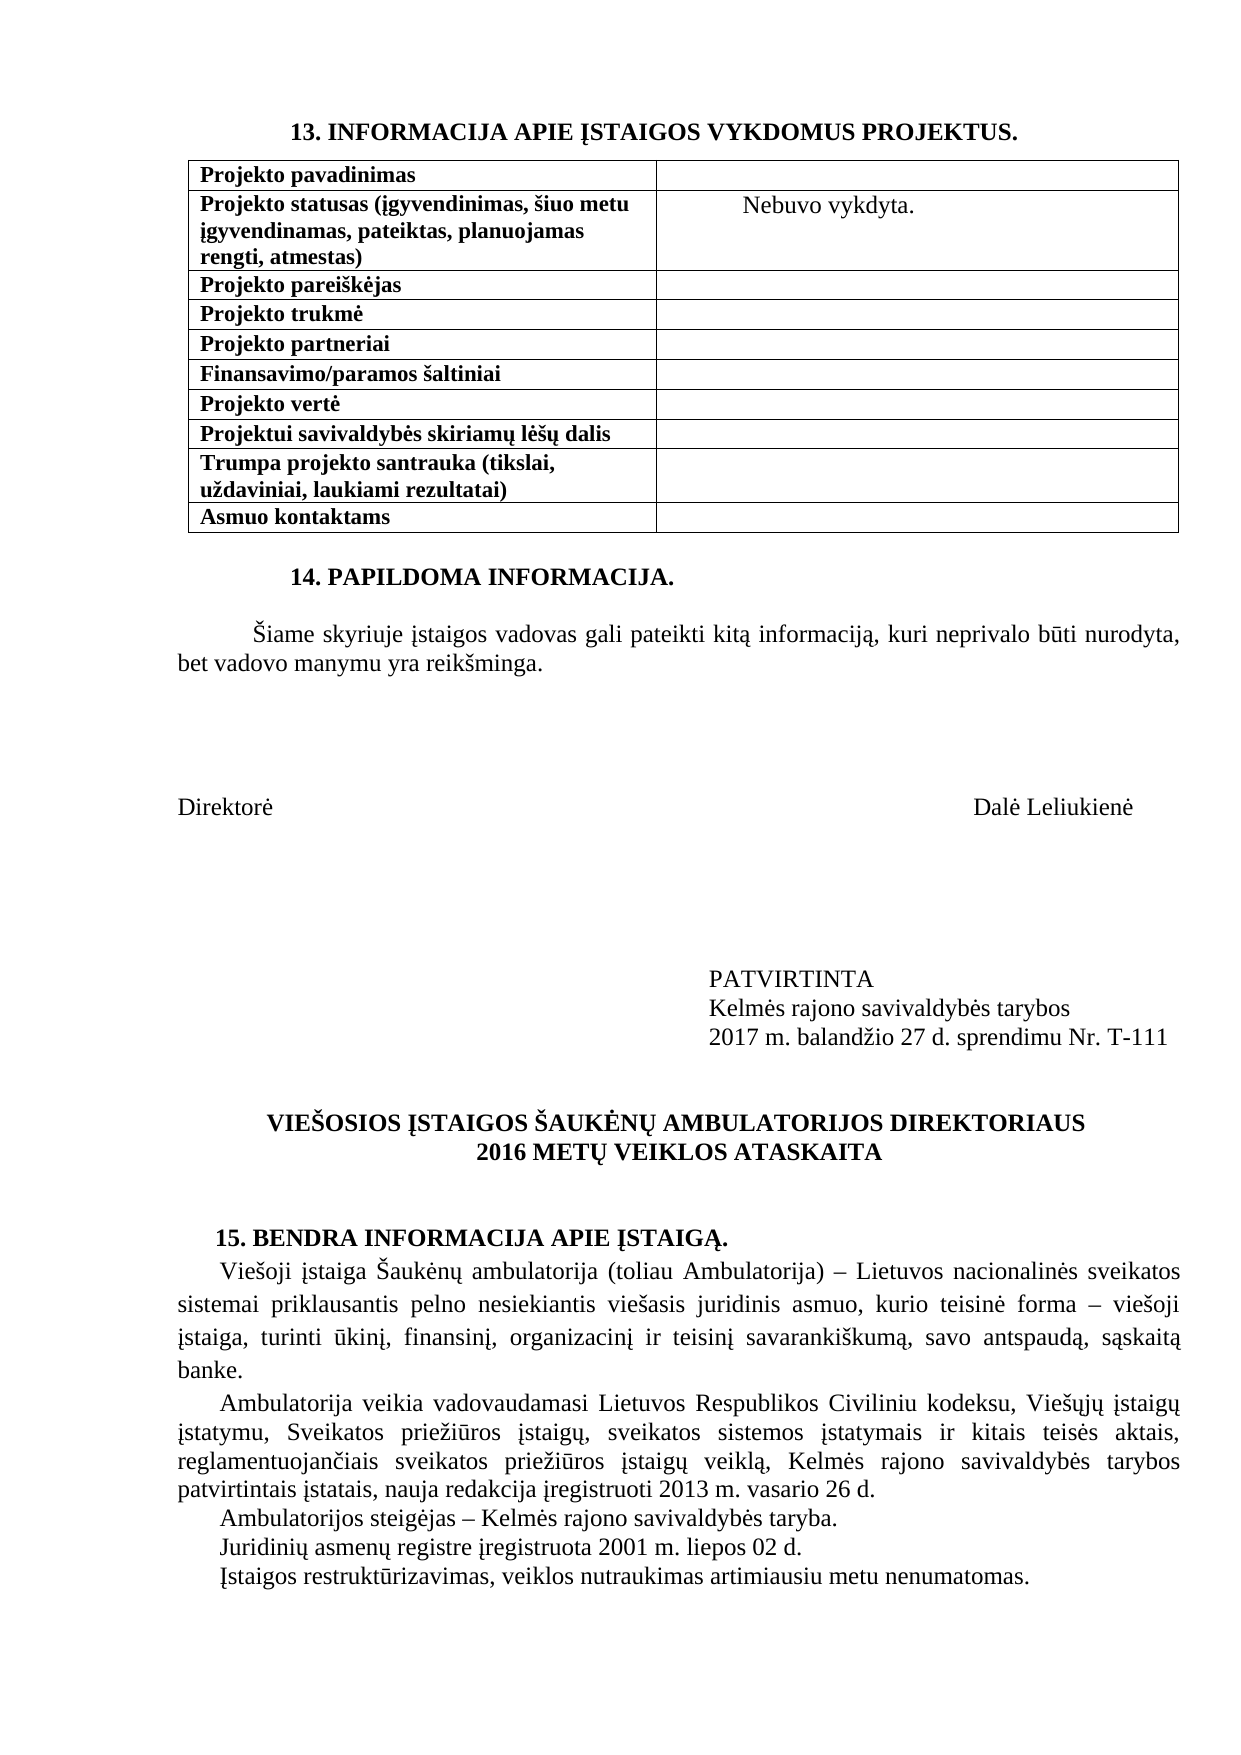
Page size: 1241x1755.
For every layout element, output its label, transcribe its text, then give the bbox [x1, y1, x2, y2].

list PAPILDOMA INFORMACIJA. [290, 562, 1181, 591]
table_cell Asmuo kontaktams [189, 503, 656, 532]
text Ambulatorijos steigėjas – Kelmės rajono savivaldybės taryba. [177, 1503, 1181, 1532]
table_cell [657, 420, 1178, 448]
table_header [657, 161, 1178, 189]
table_cell Finansavimo/paramos šaltiniai [189, 360, 656, 389]
table_cell Projekto vertė [189, 390, 656, 418]
text Įstaigos restruktūrizavimas, veiklos nutraukimas artimiausiu metu nenumatomas. [219, 1561, 1181, 1589]
table_cell Projekto partneriai [189, 330, 656, 359]
text 2016 METŲ veiklos ataskaita [177, 1137, 1181, 1166]
text Direktorė Dalė Leliukienė [177, 792, 1181, 821]
table_cell Nebuvo vykdyta. [657, 191, 1178, 269]
table_cell [657, 330, 1178, 359]
table_cell [657, 449, 1178, 502]
table_cell [657, 360, 1178, 389]
list Juridinių asmenų registre įregistruota 2001 m. liepos 02 d. [219, 1532, 1181, 1561]
list BENDRA INFORMACIJA APIE ĮSTAIGĄ. [215, 1223, 1181, 1252]
table_cell [657, 300, 1178, 329]
list Informacija apie įstaigos vykdomus projektus. [290, 117, 1181, 145]
text PATVIRTINTA [709, 964, 1181, 993]
table_cell Trumpa projekto santrauka (tikslai, uždaviniai, laukiami rezultatai) [189, 449, 656, 502]
table_cell Projekto trukmė [189, 300, 656, 329]
table_cell [657, 390, 1178, 418]
table_cell [657, 271, 1178, 299]
text Kelmės rajono savivaldybės tarybos [709, 993, 1181, 1022]
text Ambulatorija veikia vadovaudamasi Lietuvos Respublikos Civiliniu kodeksu, Viešųjų įstaigų įstatymu, Sveikatos priežiūros įstaigų, sveikatos sistemos įstatymais ir kitais teisės aktais, reglamentuojančiais sveikatos priežiūros įstaigų veiklą, Kelmės rajono savivaldybės tarybos patvirtintais įstatais, nauja redakcija įregistruoti 2013 m. vasario 26 d. [177, 1388, 1181, 1503]
text Viešosios įstaigos ŠAUKĖNŲ AMBULATORIJOS DIREKTORIAUS [177, 1108, 1181, 1137]
text Viešoji įstaiga Šaukėnų ambulatorija (toliau Ambulatorija) – Lietuvos nacionalinės sveikatos sistemai priklausantis pelno nesiekiantis viešasis juridinis asmuo, kurio teisinė forma – viešoji įstaiga, turinti ūkinį, finansinį, organizacinį ir teisinį savarankiškumą, savo antspaudą, sąskaitą banke. [177, 1256, 1181, 1384]
table_cell Projektui savivaldybės skiriamų lėšų dalis [189, 420, 656, 448]
text 2017 m. balandžio 27 d. sprendimu Nr. T-111 [709, 1022, 1181, 1051]
table_header Projekto pavadinimas [189, 161, 656, 189]
table_cell [657, 503, 1178, 532]
table_cell Projekto statusas (įgyvendinimas, šiuo metu įgyvendinamas, pateiktas, planuojamas rengti, atmestas) [189, 191, 656, 269]
text Šiame skyriuje įstaigos vadovas gali pateikti kitą informaciją, kuri neprivalo būti nurodyta, bet vadovo manymu yra reikšminga. [177, 619, 1181, 677]
table_cell Projekto pareiškėjas [189, 271, 656, 299]
